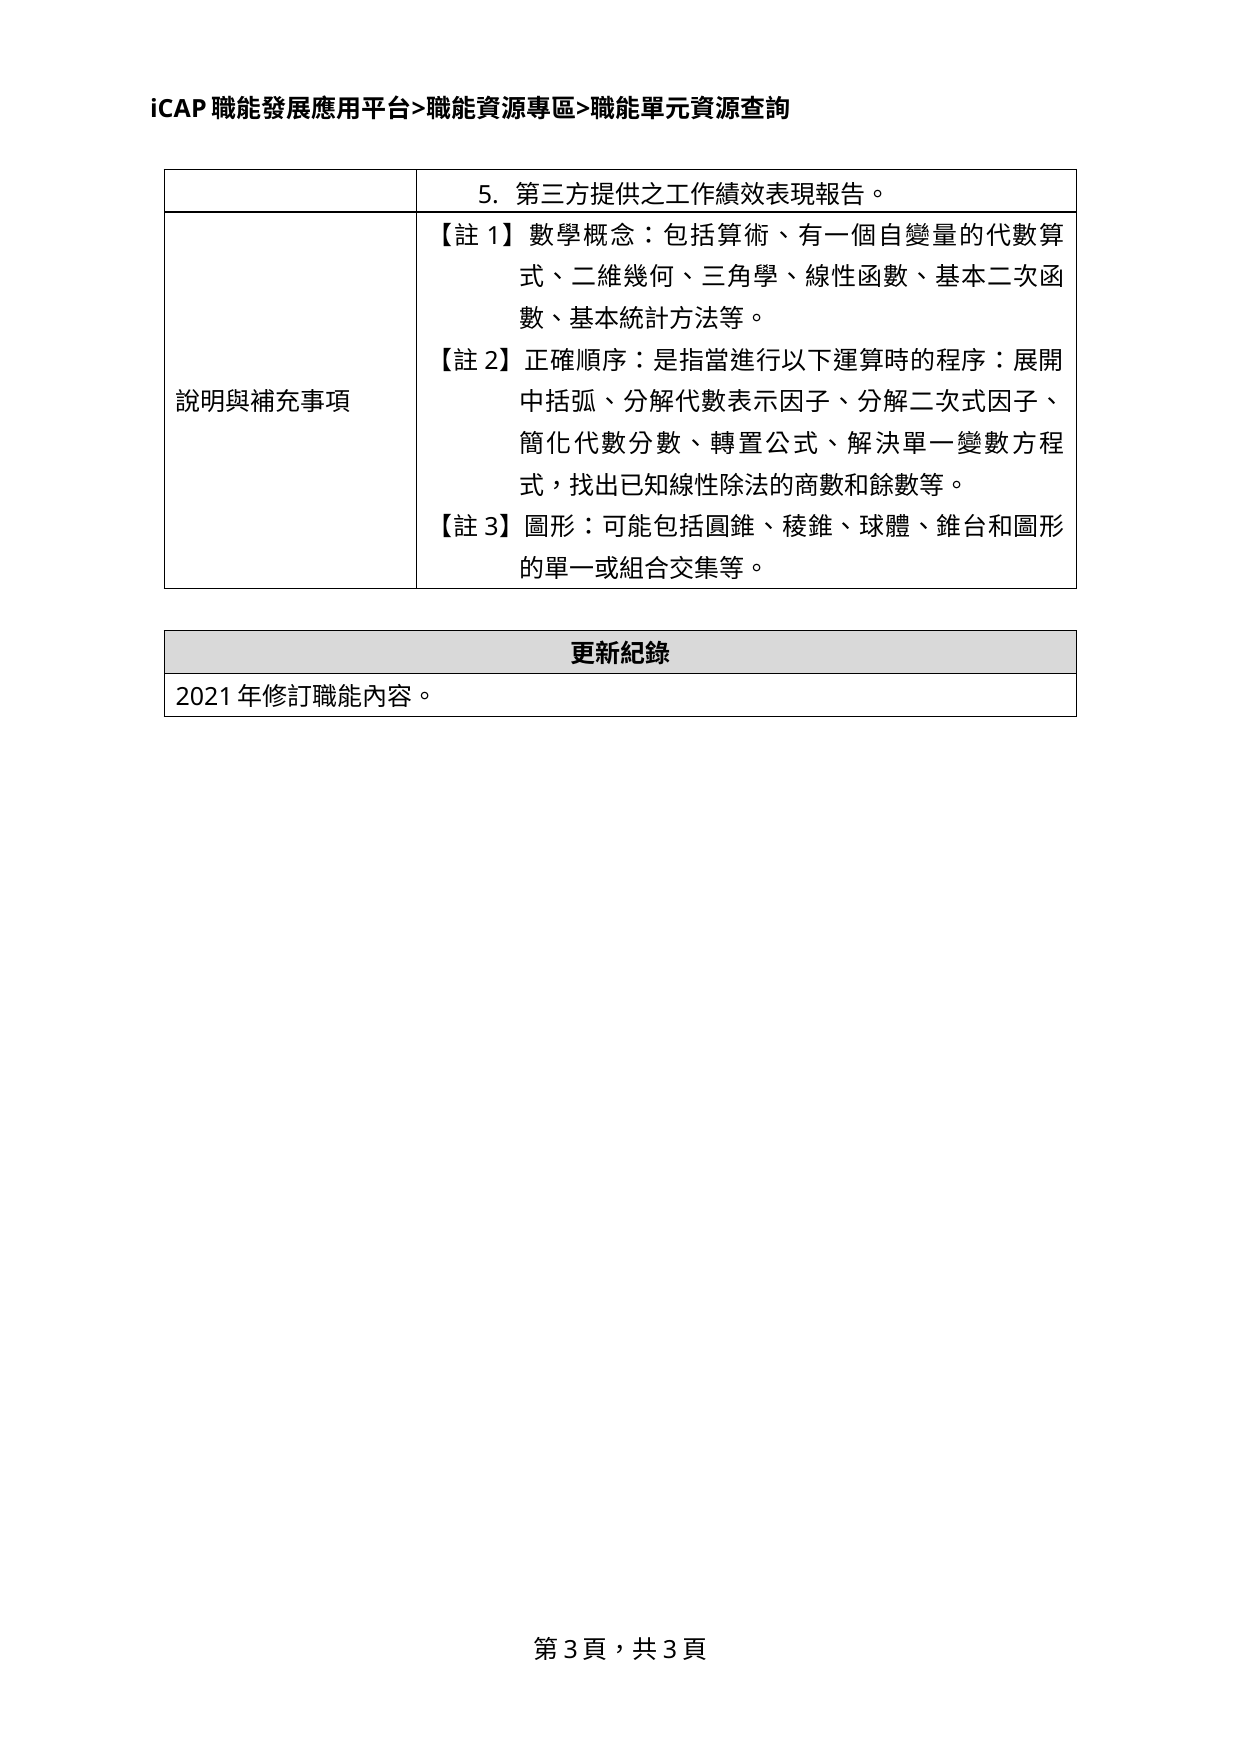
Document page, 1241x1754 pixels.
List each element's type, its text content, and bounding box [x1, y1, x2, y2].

table_cell [165, 170, 416, 211]
table_cell 2021年修訂職能內容。 [165, 674, 1076, 716]
table_cell 【註1】數學概念：包括算術、有一個自變量的代數算式、二維幾何、三角學、線性函數、基本二次函數、基本統計方法等。 【註2】正確順序：是指當進行以下運算時的程序：展開中括弧、分解代數表示因子、分解二次式因子、簡化代數分數、轉置公式、解決單一變數方程式，找出已知線性除法的商數和餘數等。 【註3】圖形：可能包括圓錐、稜錐、球體、錐台和圖形的單一或組合交集等。 [417, 213, 1076, 587]
table_cell 評量證據 應用數學能力和知識在簡單的工程應用上。 有能力將所需知識與技能應用於各種情境與狀況。 評量情境與資源 於實際工作中或適當的模擬環境內進行評量。 工具、設備、材料及工作相關文件。 產品和製造規格、規範、標準、手冊及參考資料。 評量方法 直接觀察。 專案工作。 提問。 受評者的證據作品集。 第三方提供之工作績效表現報告。 [417, 170, 1076, 211]
table_header 更新紀錄 [165, 631, 1076, 673]
table_cell 說明與補充事項 [165, 213, 416, 587]
